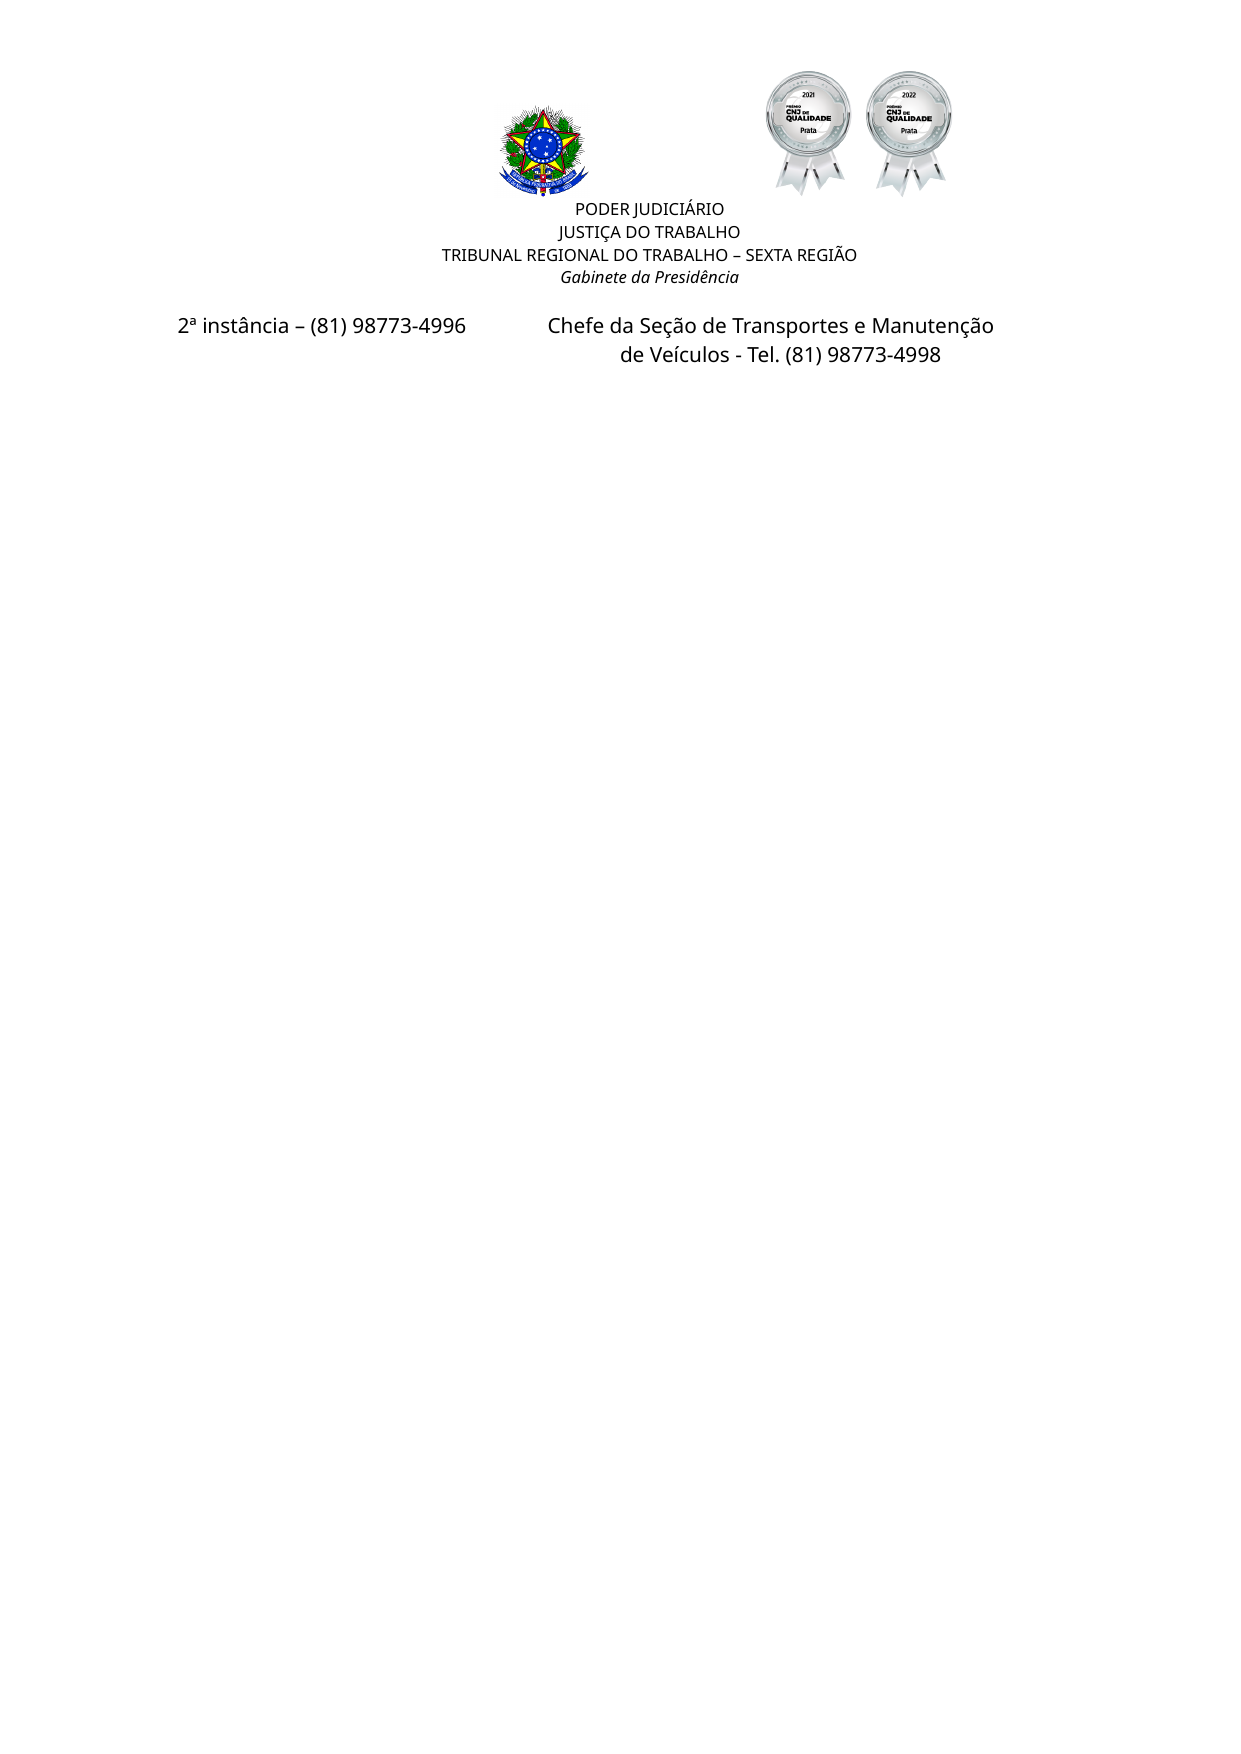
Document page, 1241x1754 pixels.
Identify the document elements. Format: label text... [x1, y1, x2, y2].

picture [494, 103, 590, 198]
picture [746, 71, 953, 198]
text 2ª instância – (81) 98773-4996 Chefe da Seção de Transportes e Manutenção [177, 312, 1122, 340]
text de Veículos - Tel. (81) 98773-4998 [177, 340, 1122, 368]
